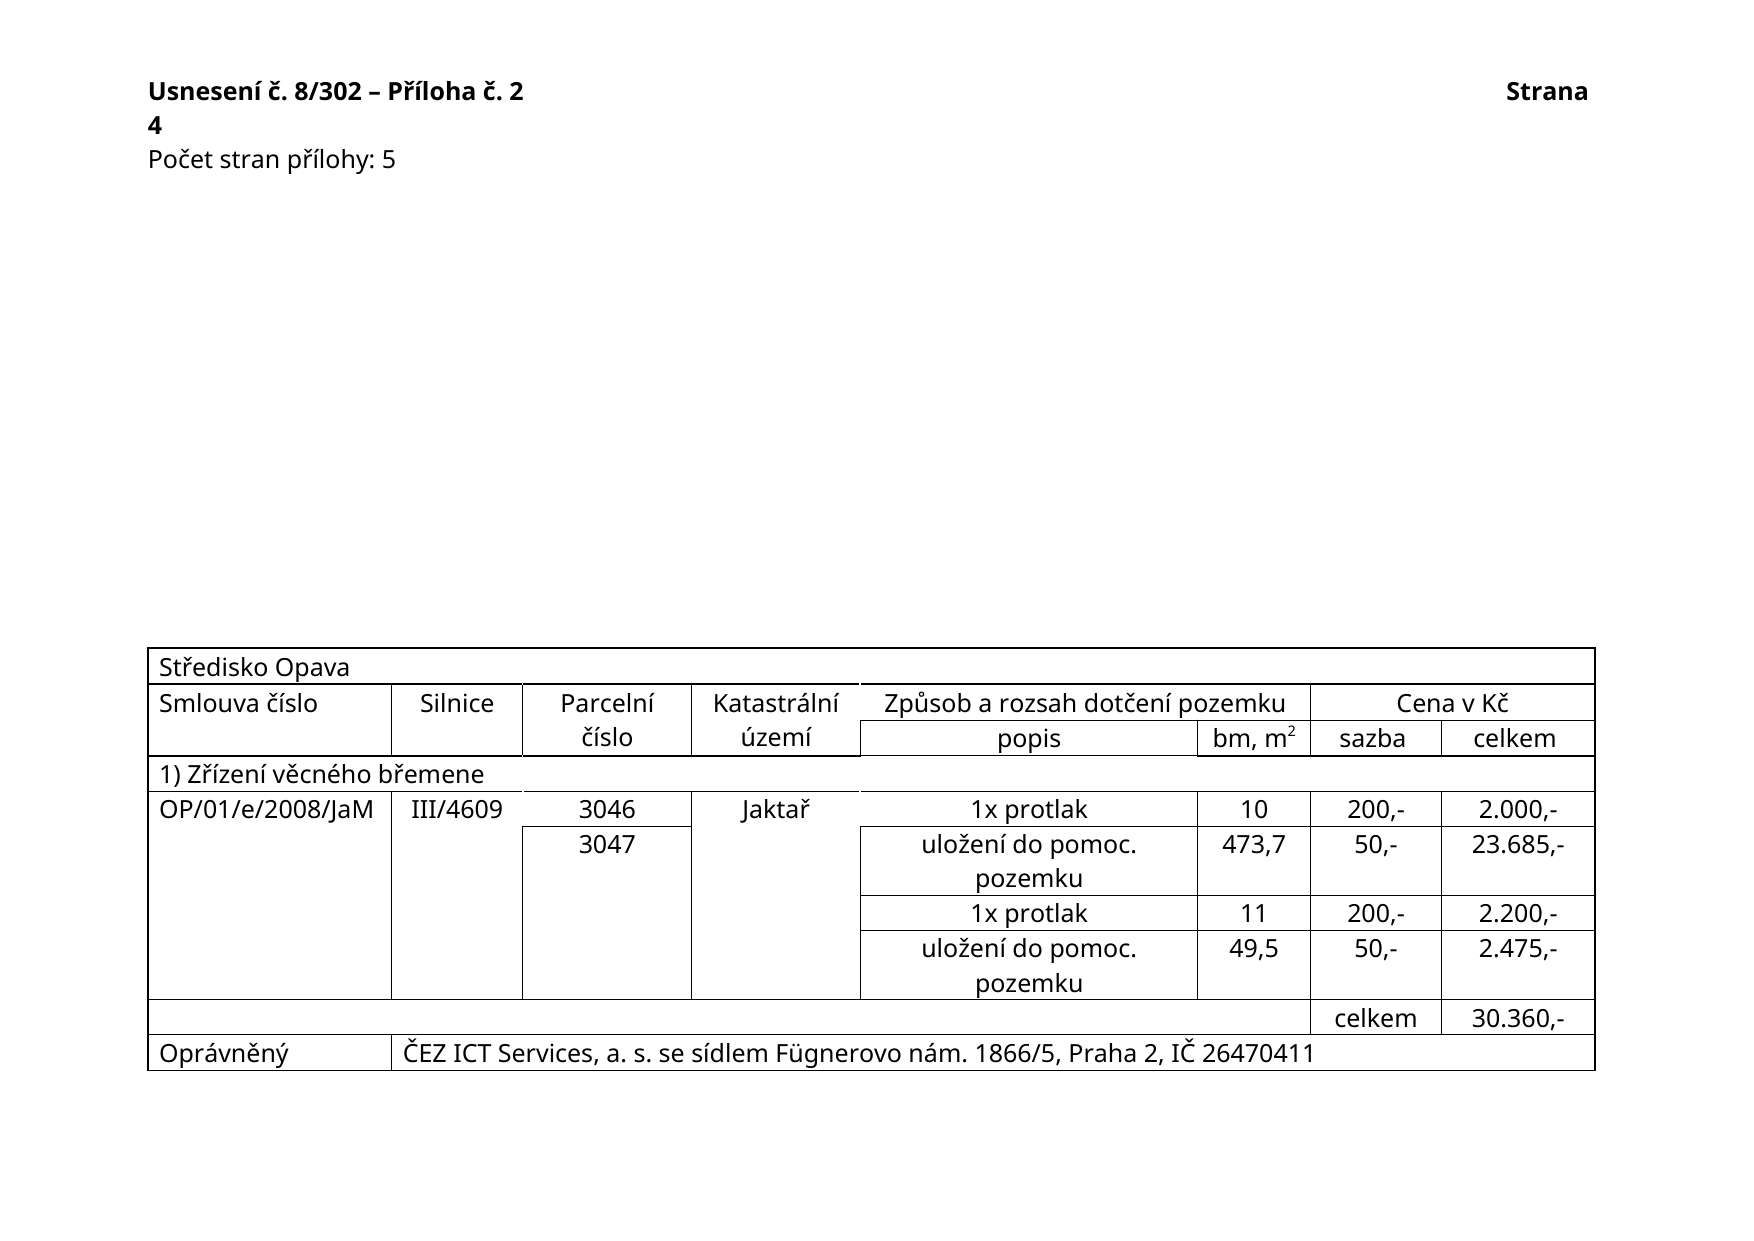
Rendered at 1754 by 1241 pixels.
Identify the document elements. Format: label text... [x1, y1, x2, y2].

table_cell 3047 [523, 827, 691, 999]
table_header Středisko Opava [149, 649, 1594, 683]
table_cell uložení do pomoc. pozemku [861, 931, 1197, 999]
table_cell Oprávněný [149, 1035, 391, 1069]
table_cell Silnice [392, 683, 523, 754]
table_header 3046 [523, 792, 691, 826]
table_cell OP/01/e/2008/JaM [149, 792, 391, 999]
table_cell 30.360,- [1442, 1000, 1594, 1034]
table_cell celkem [1442, 721, 1594, 754]
table_cell 2.475,- [1442, 931, 1594, 999]
table_cell 49,5 [1198, 931, 1310, 999]
table_cell 1x protlak [861, 896, 1197, 930]
table_cell 23.685,- [1442, 827, 1594, 895]
table_cell celkem [1311, 1000, 1441, 1034]
table_header Cena v Kč [1311, 685, 1594, 719]
table_cell Katastrální území [692, 683, 860, 754]
table_cell 2.200,- [1442, 896, 1594, 930]
table_cell sazba [1311, 721, 1441, 754]
table_header 200,- [1311, 792, 1441, 826]
table_cell ČEZ ICT Services, a. s. se sídlem Fügnerovo nám. 1866/5, Praha 2, IČ 26470411 [392, 1035, 1594, 1069]
table_header 2.000,- [1442, 792, 1594, 826]
table_cell Smlouva číslo [149, 685, 391, 754]
table_cell Parcelní číslo [523, 685, 691, 754]
table_header 10 [1198, 792, 1310, 826]
table_header 1x protlak [860, 791, 1197, 826]
table_cell 50,- [1311, 931, 1441, 999]
table_cell popis [861, 721, 1197, 754]
table_cell III/4609 [392, 791, 523, 999]
table_cell bm, m2 [1198, 721, 1310, 754]
table_cell uložení do pomoc. pozemku [861, 827, 1197, 895]
table_cell [149, 1000, 1310, 1034]
table_cell 1) Zřízení věcného břemene [149, 755, 1594, 791]
table_cell 473,7 [1198, 827, 1310, 895]
table_cell 11 [1198, 896, 1310, 930]
table_cell 50,- [1311, 827, 1441, 895]
table_cell 200,- [1311, 896, 1441, 930]
table_header Způsob a rozsah dotčení pozemku [860, 683, 1310, 719]
table_cell Jaktař [692, 791, 860, 999]
